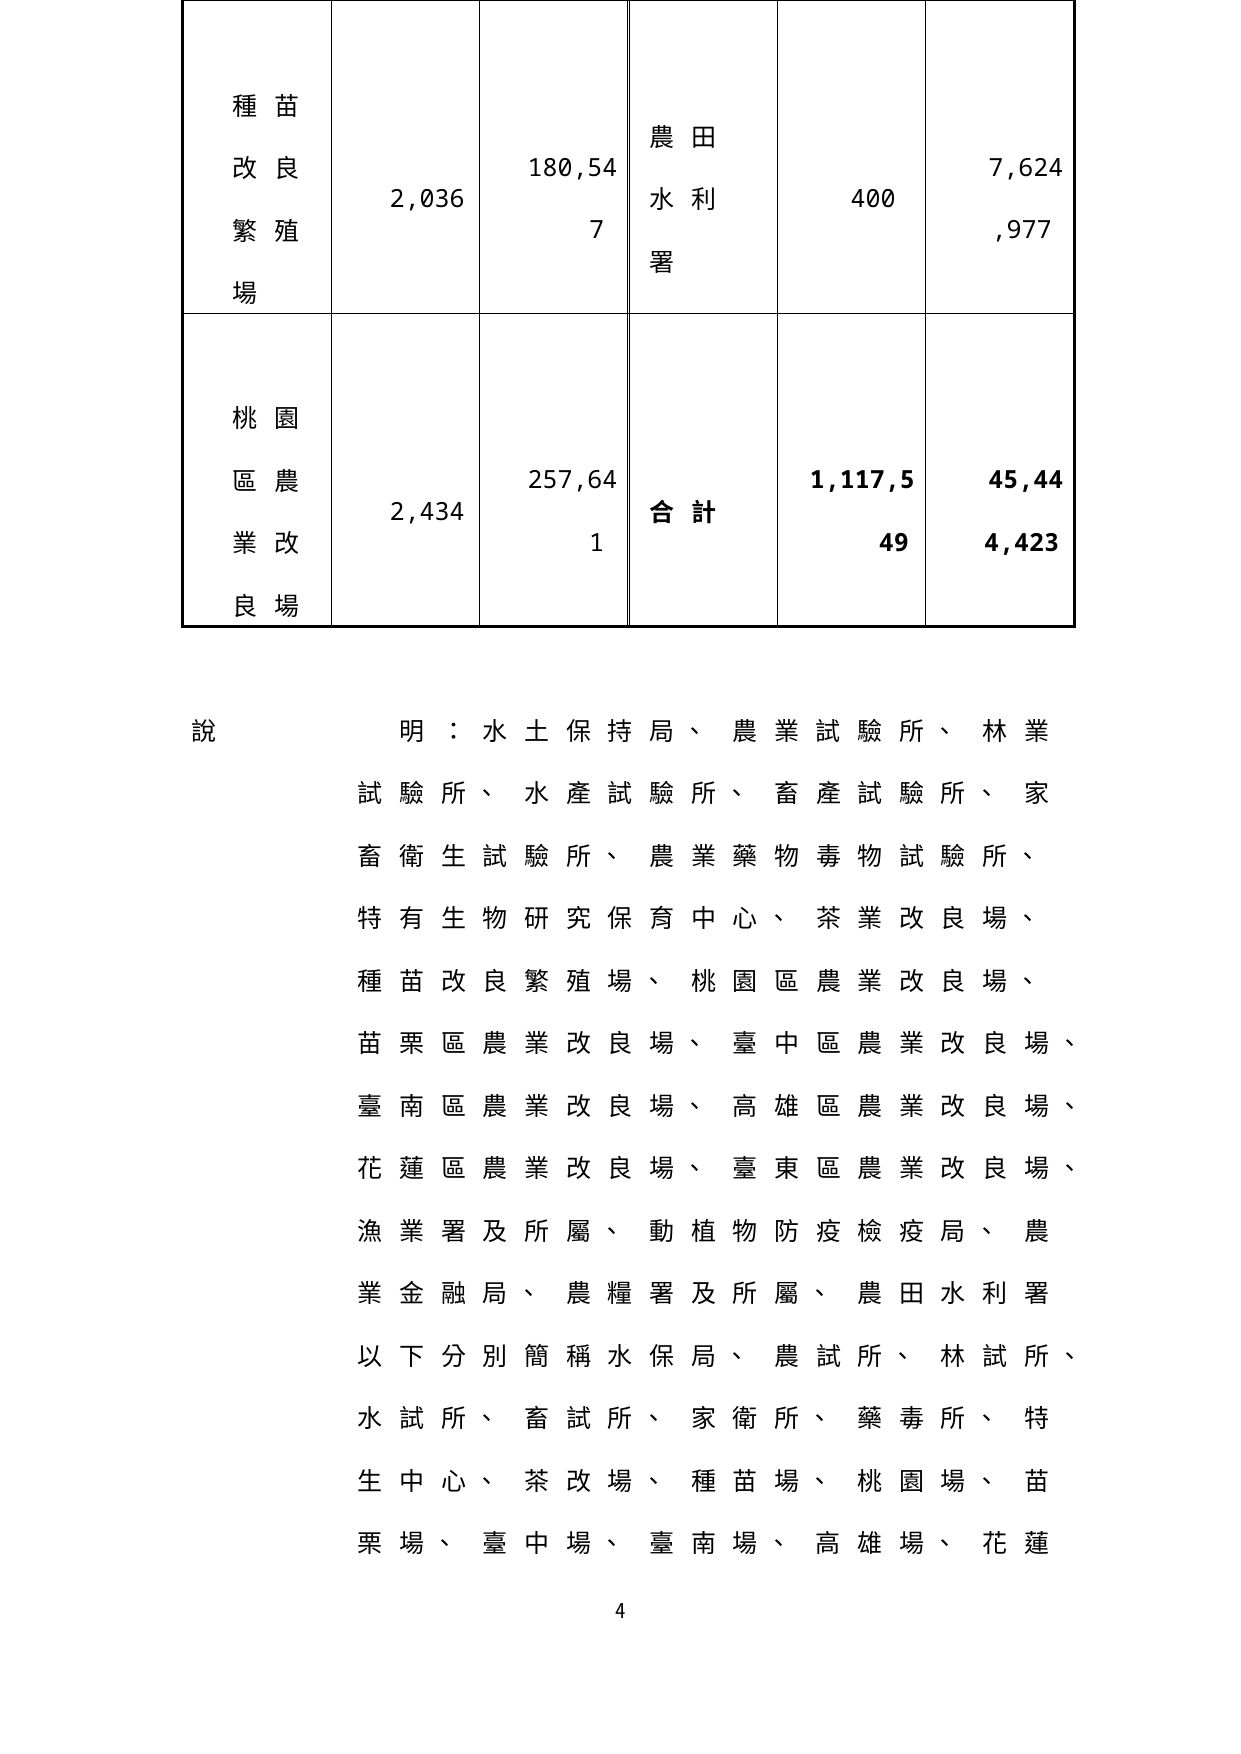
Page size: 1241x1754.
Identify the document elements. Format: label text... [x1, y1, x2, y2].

table_cell 桃園區農業改良場 [184, 314, 331, 625]
table_cell 2,434 [332, 314, 479, 625]
table_cell 7,624,977 [926, 1, 1073, 312]
table_cell 45,444,423 [926, 314, 1073, 625]
table_cell 2,036 [332, 1, 479, 312]
text 說 明：水土保持局、農業試驗所、林業試驗所、水產試驗所、畜產試驗所、家畜衛生試驗所、農業藥物毒物試驗所、特有生物研究保育中心、茶業改良場、種苗改良繁殖場、桃園區農業改良場、苗栗區農業改良場、臺中區農業改良場、臺南區農業改良場、高雄區農業改良場、花蓮區農業改良場、臺東區農業改良場、漁業署及所屬、動植物防疫檢疫局、農業金融局、農糧署及所屬、農田水利署以下分別簡稱水保局、農試所、林試所、水試所、畜試所、家衛所、藥毒所、特生中心、茶改場、種苗場、桃園場、苗栗場、臺中場、臺南場、高雄場、花蓮場、臺東場、漁業署、防檢局、農金局、農糧署、農水署。 [183, 687, 1058, 1562]
table_cell 合計 [630, 314, 777, 625]
table_cell 257,641 [480, 314, 627, 625]
table_cell 180,547 [480, 1, 627, 312]
table_cell 種苗改良繁殖場 [184, 1, 331, 312]
table_cell 農田水利署 [630, 1, 777, 312]
table_cell 400 [778, 1, 925, 312]
table_cell 1,117,549 [778, 314, 925, 625]
